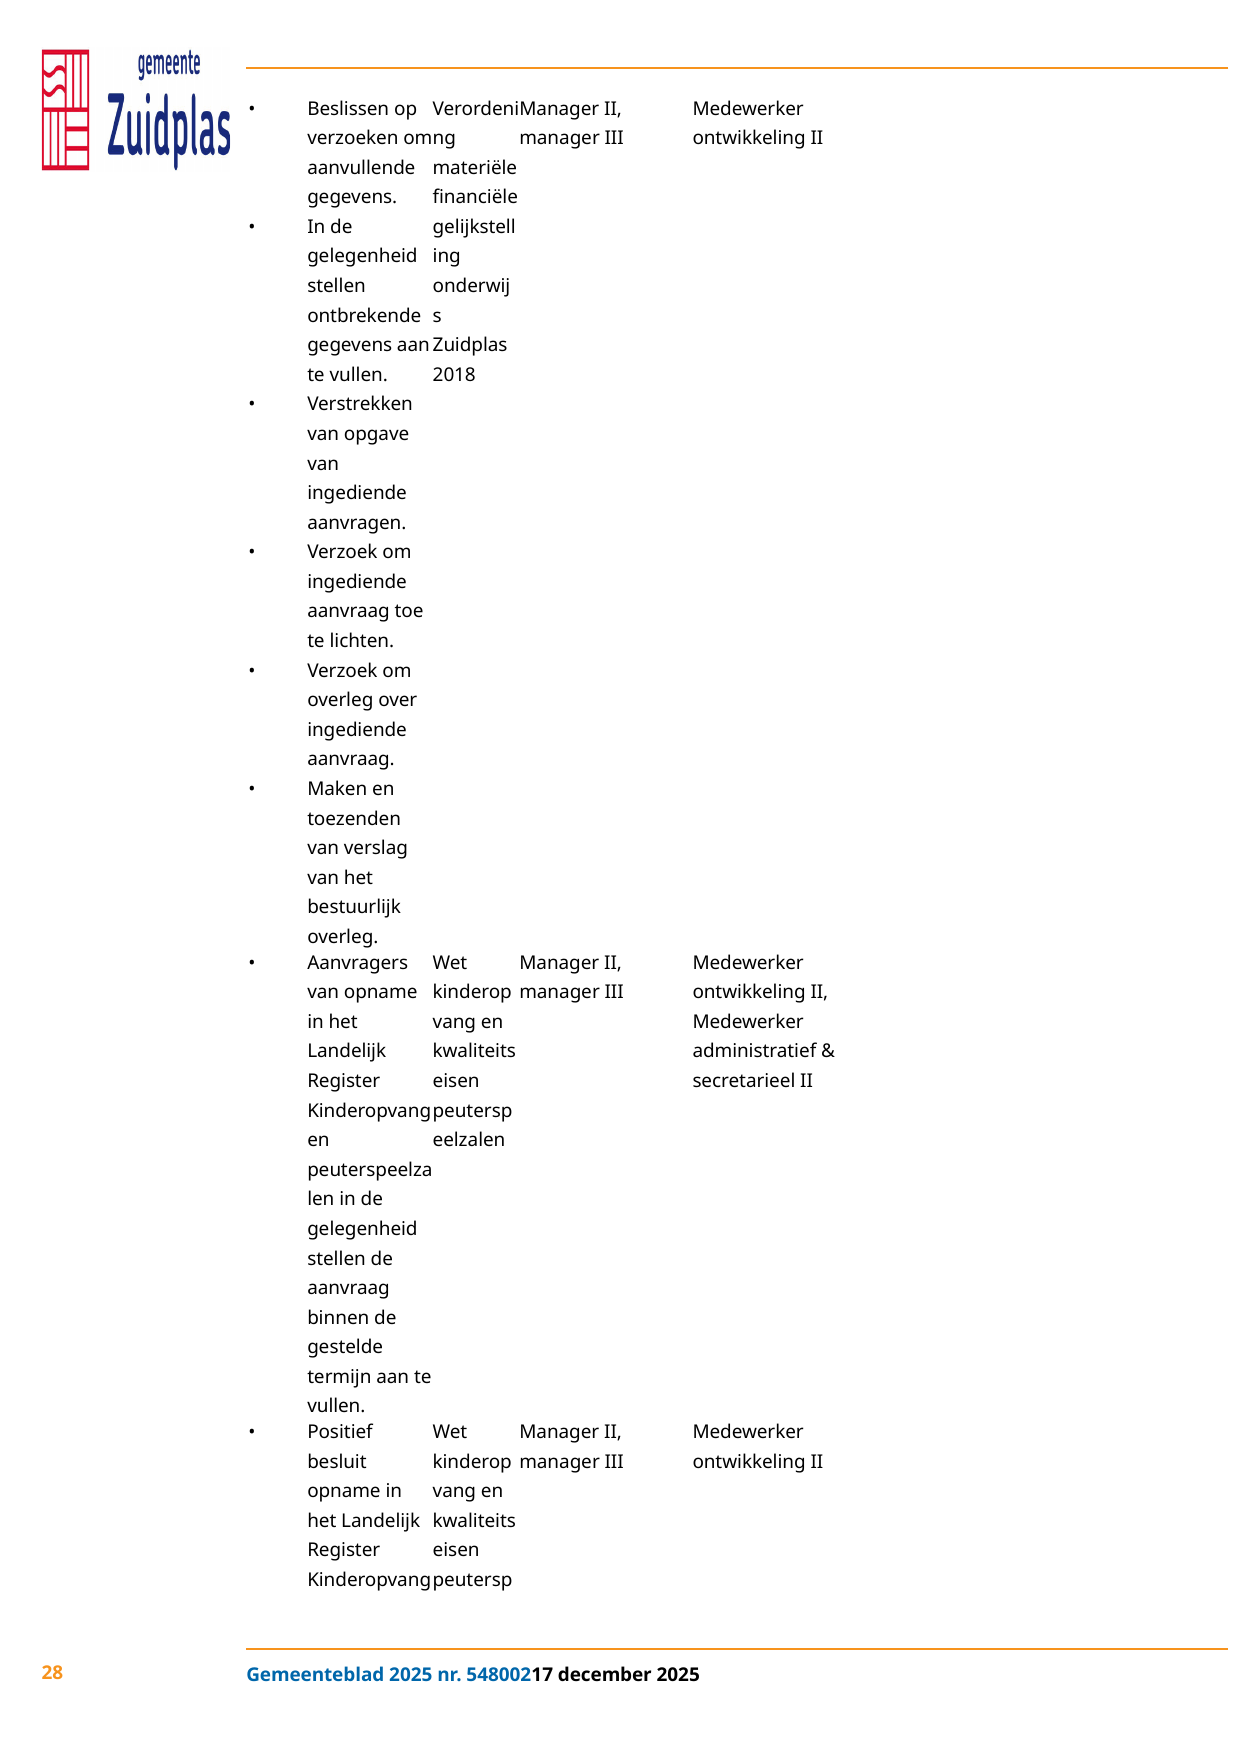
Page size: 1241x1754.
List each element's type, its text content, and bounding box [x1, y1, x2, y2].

table_cell Wet kinderopvang en kwaliteitseisen peutersp [433, 1418, 519, 1592]
table_cell Manager II, manager III [519, 949, 692, 1418]
table_cell Medewerker ontwikkeling II [692, 95, 865, 949]
table_cell [865, 95, 1152, 949]
table_cell Medewerker ontwikkeling II [692, 1418, 865, 1592]
table_cell Manager II, manager III [519, 1418, 692, 1592]
table_cell Medewerker ontwikkeling II, Medewerker administratief & secretarieel II [692, 949, 865, 1418]
table_cell [865, 949, 1152, 1418]
table_cell Verordening materiële financiële gelijkstelling onderwijs Zuidplas 2018 [433, 95, 519, 949]
table_cell Beslissen op verzoeken om aanvullende gegevens. In de gelegenheid stellen ontbrekende gegevens aan te vullen. Verstrekken van opgave van ingediende aanvragen. Verzoek om ingediende aanvraag toe te lichten. Verzoek om overleg over ingediende aanvraag. Maken en toezenden van verslag van het bestuurlijk overleg. [248, 95, 432, 949]
table_cell Aanvragers van opname in het Landelijk Register Kinderopvang en peuterspeelzalen in de gelegenheid stellen de aanvraag binnen de gestelde termijn aan te vullen. [248, 949, 432, 1418]
picture [41, 47, 231, 172]
table_cell Wet kinderopvang en kwaliteitseisen peuterspeelzalen [433, 949, 519, 1418]
table_cell Positief besluit opname in het Landelijk Register Kinderopvang [248, 1418, 432, 1592]
table_cell [865, 1418, 1152, 1592]
table_cell Manager II, manager III [519, 95, 692, 949]
